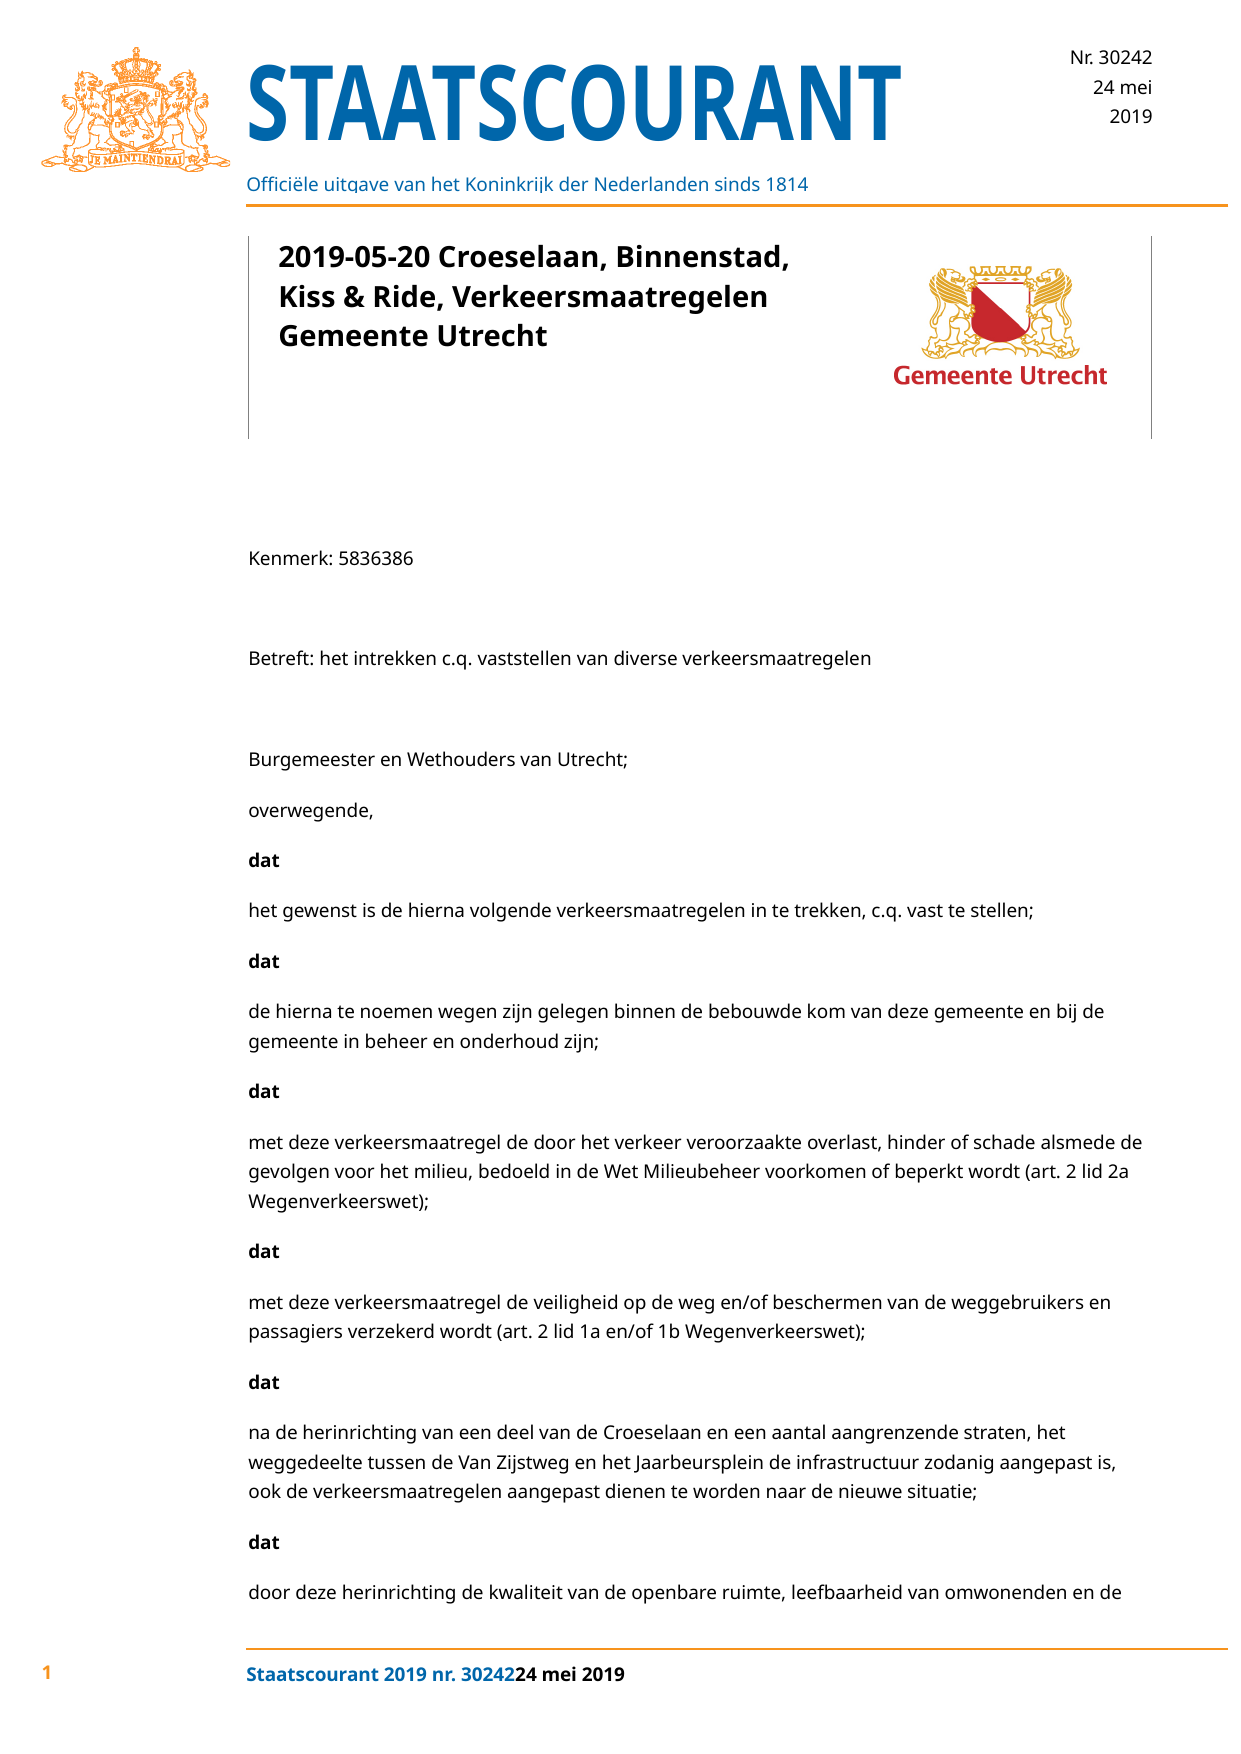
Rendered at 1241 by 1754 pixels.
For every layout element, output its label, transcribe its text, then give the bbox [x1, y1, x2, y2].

text overwegende, [248, 797, 1152, 823]
text het gewenst is de hierna volgende verkeersmaatregelen in te trekken, c.q. vast te stellen; [248, 898, 1152, 923]
table_header [850, 236, 882, 413]
text met deze verkeersmaatregel de veiligheid op de weg en/of beschermen van de weggebruikers en passagiers verzekerd wordt (art. 2 lid 1a en/of 1b Wegenverkeerswet); [248, 1289, 1152, 1344]
text Kenmerk: 5836386 [248, 545, 1152, 571]
text dat [248, 1078, 1152, 1104]
text na de herinrichting van een deel van de Croeselaan en een aantal aangrenzende straten, het weggedeelte tussen de Van Zijstweg en het Jaarbeursplein de infrastructuur zodanig aangepast is, ook de verkeersmaatregelen aangepast dienen te worden naar de nieuwe situatie; [248, 1419, 1152, 1504]
picture [882, 236, 1119, 414]
picture [41, 47, 231, 172]
text met deze verkeersmaatregel de door het verkeer veroorzaakte overlast, hinder of schade alsmede de gevolgen voor het milieu, bedoeld in de Wet Milieubeheer voorkomen of beperkt wordt (art. 2 lid 2a Wegenverkeerswet); [248, 1129, 1152, 1214]
table_header [1119, 236, 1151, 413]
text dat [248, 1238, 1152, 1264]
table_header 2019-05-20 Croeselaan, Binnenstad, Kiss & Ride, Verkeersmaatregelen Gemeente Utrecht [249, 236, 850, 439]
text dat [248, 948, 1152, 974]
table_header [850, 414, 1151, 439]
text dat [248, 847, 1152, 873]
text de hierna te noemen wegen zijn gelegen binnen de bebouwde kom van deze gemeente en bij de gemeente in beheer en onderhoud zijn; [248, 998, 1152, 1054]
text dat [248, 1529, 1152, 1555]
text dat [248, 1369, 1152, 1395]
text door deze herinrichting de kwaliteit van de openbare ruimte, leefbaarheid van omwonenden en de [248, 1579, 1152, 1605]
text Burgemeester en Wethouders van Utrecht; [248, 746, 1152, 772]
text Betreft: het intrekken c.q. vaststellen van diverse verkeersmaatregelen [248, 646, 1152, 671]
